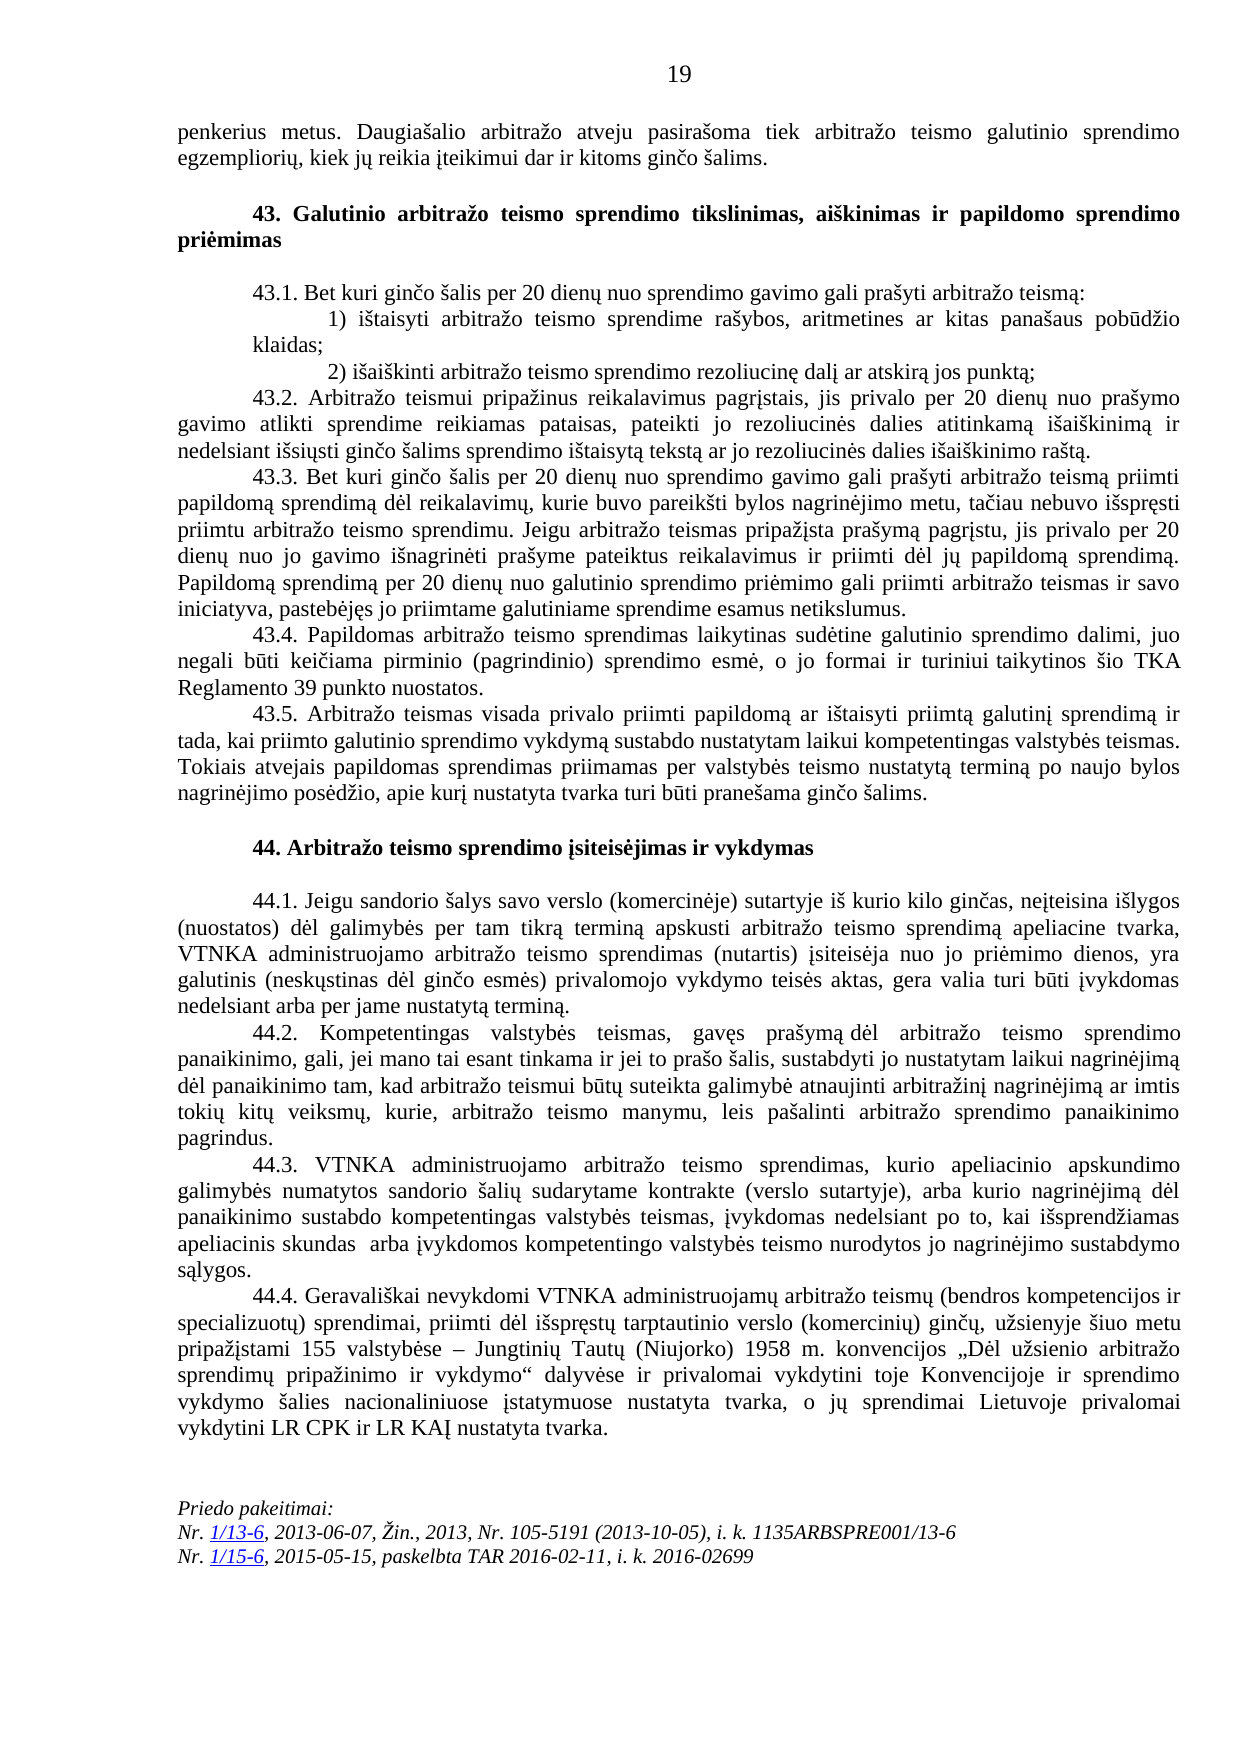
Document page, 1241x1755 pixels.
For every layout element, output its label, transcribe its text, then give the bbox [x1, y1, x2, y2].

text 44.3. VTNKA administruojamo arbitražo teismo sprendimas, kurio apeliacinio apskundimo galimybės numatytos sandorio šalių sudarytame kontrakte (verslo sutartyje), arba kurio nagrinėjimą dėl panaikinimo sustabdo kompetentingas valstybės teismas, įvykdomas nedelsiant po to, kai išsprendžiamas apeliacinis skundas arba įvykdomos kompetentingo valstybės teismo nurodytos jo nagrinėjimo sustabdymo sąlygos. [177, 1151, 1181, 1282]
text 43.5. Arbitražo teismas visada privalo priimti papildomą ar ištaisyti priimtą galutinį sprendimą ir tada, kai priimto galutinio sprendimo vykdymą sustabdo nustatytam laikui kompetentingas valstybės teismas. Tokiais atvejais papildomas sprendimas priimamas per valstybės teismo nustatytą terminą po naujo bylos nagrinėjimo posėdžio, apie kurį nustatyta tvarka turi būti pranešama ginčo šalims. [177, 700, 1181, 806]
text 43. Galutinio arbitražo teismo sprendimo tikslinimas, aiškinimas ir papildomo sprendimo priėmimas [177, 199, 1181, 252]
text 43.2. Arbitražo teismui pripažinus reikalavimus pagrįstais, jis privalo per 20 dienų nuo prašymo gavimo atlikti sprendime reikiamas pataisas, pateikti jo rezoliucinės dalies atitinkamą išaiškinimą ir nedelsiant išsiųsti ginčo šalims sprendimo ištaisytą tekstą ar jo rezoliucinės dalies išaiškinimo raštą. [177, 384, 1181, 463]
text 44.4. Geravališkai nevykdomi VTNKA administruojamų arbitražo teismų (bendros kompetencijos ir specializuotų) sprendimai, priimti dėl išspręstų tarptautinio verslo (komercinių) ginčų, užsienyje šiuo metu pripažįstami 155 valstybėse – Jungtinių Tautų (Niujorko) 1958 m. konvencijos „Dėl užsienio arbitražo sprendimų pripažinimo ir vykdymo“ dalyvėse ir privalomai vykdytini toje Konvencijoje ir sprendimo vykdymo šalies nacionaliniuose įstatymuose nustatyta tvarka, o jų sprendimai Lietuvoje privalomai vykdytini LR CPK ir LR KAĮ nustatyta tvarka. [177, 1282, 1181, 1441]
text Nr. 1/15-6, 2015-05-15, paskelbta TAR 2016-02-11, i. k. 2016-02699 [177, 1544, 1181, 1568]
text 43.1. Bet kuri ginčo šalis per 20 dienų nuo sprendimo gavimo gali prašyti arbitražo teismą: [177, 279, 1181, 305]
text 44.2. Kompetentingas valstybės teismas, gavęs prašymą dėl arbitražo teismo sprendimo panaikinimo, gali, jei mano tai esant tinkama ir jei to prašo šalis, sustabdyti jo nustatytam laikui nagrinėjimą dėl panaikinimo tam, kad arbitražo teismui būtų suteikta galimybė atnaujinti arbitražinį nagrinėjimą ar imtis tokių kitų veiksmų, kurie, arbitražo teismo manymu, leis pašalinti arbitražo sprendimo panaikinimo pagrindus. [177, 1019, 1181, 1151]
text 1) ištaisyti arbitražo teismo sprendime rašybos, aritmetines ar kitas panašaus pobūdžio klaidas; [252, 305, 1181, 358]
text 44. Arbitražo teismo sprendimo įsiteisėjimas ir vykdymas [177, 834, 1181, 861]
text 43.3. Bet kuri ginčo šalis per 20 dienų nuo sprendimo gavimo gali prašyti arbitražo teismą priimti papildomą sprendimą dėl reikalavimų, kurie buvo pareikšti bylos nagrinėjimo metu, tačiau nebuvo išspręsti priimtu arbitražo teismo sprendimu. Jeigu arbitražo teismas pripažįsta prašymą pagrįstu, jis privalo per 20 dienų nuo jo gavimo išnagrinėti prašyme pateiktus reikalavimus ir priimti dėl jų papildomą sprendimą. Papildomą sprendimą per 20 dienų nuo galutinio sprendimo priėmimo gali priimti arbitražo teismas ir savo iniciatyva, pastebėjęs jo priimtame galutiniame sprendime esamus netikslumus. [177, 463, 1181, 621]
text penkerius metus. Daugiašalio arbitražo atveju pasirašoma tiek arbitražo teismo galutinio sprendimo egzempliorių, kiek jų reikia įteikimui dar ir kitoms ginčo šalims. [177, 118, 1181, 171]
text Priedo pakeitimai: [177, 1496, 1181, 1520]
text 2) išaiškinti arbitražo teismo sprendimo rezoliucinę dalį ar atskirą jos punktą; [252, 358, 1181, 384]
text 44.1. Jeigu sandorio šalys savo verslo (komercinėje) sutartyje iš kurio kilo ginčas, neįteisina išlygos (nuostatos) dėl galimybės per tam tikrą terminą apskusti arbitražo teismo sprendimą apeliacine tvarka, VTNKA administruojamo arbitražo teismo sprendimas (nutartis) įsiteisėja nuo jo priėmimo dienos, yra galutinis (neskųstinas dėl ginčo esmės) privalomojo vykdymo teisės aktas, gera valia turi būti įvykdomas nedelsiant arba per jame nustatytą terminą. [177, 887, 1181, 1019]
text Nr. 1/13-6, 2013-06-07, Žin., 2013, Nr. 105-5191 (2013-10-05), i. k. 1135ARBSPRE001/13-6 [177, 1520, 1181, 1544]
text 43.4. Papildomas arbitražo teismo sprendimas laikytinas sudėtine galutinio sprendimo dalimi, juo negali būti keičiama pirminio (pagrindinio) sprendimo esmė, o jo formai ir turiniui taikytinos šio TKA Reglamento 39 punkto nuostatos. [177, 621, 1181, 700]
